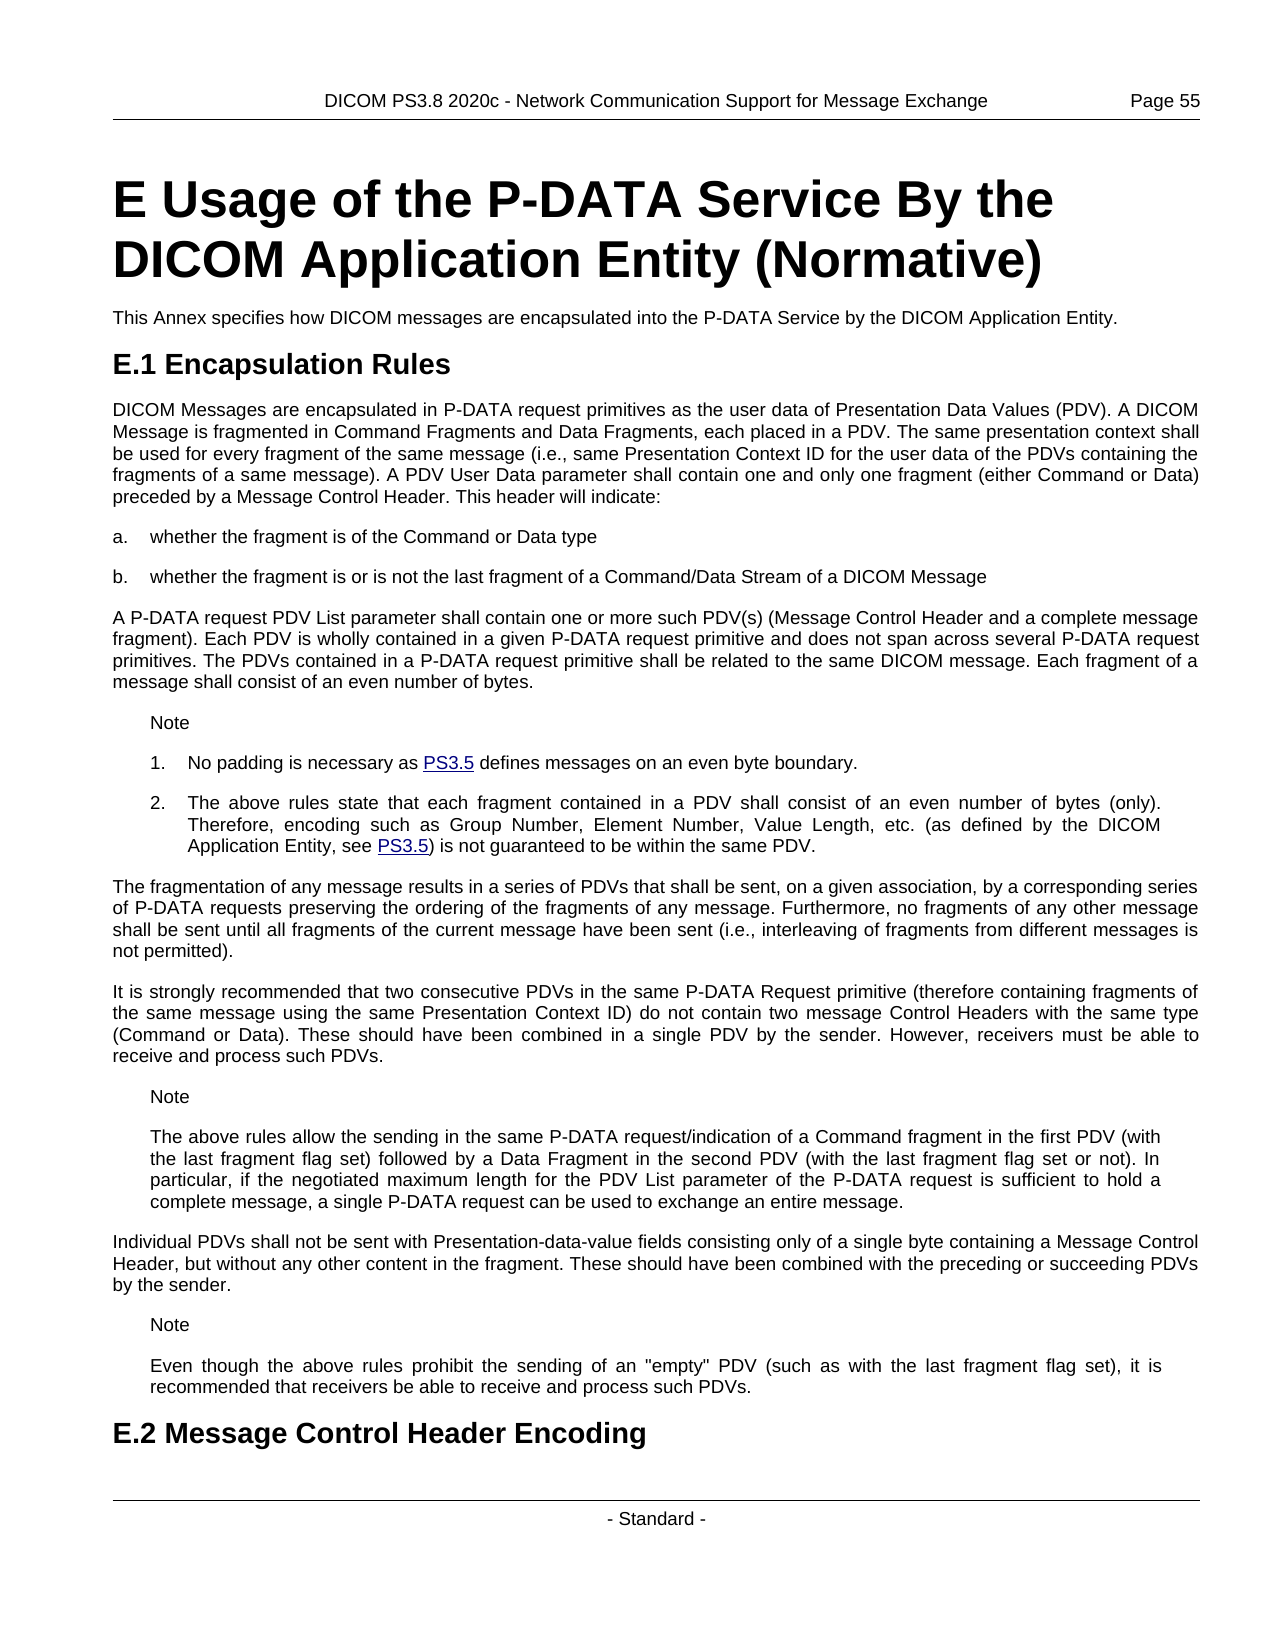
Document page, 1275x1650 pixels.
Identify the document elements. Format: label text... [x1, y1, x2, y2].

text Even though the above rules prohibit the sending of an "empty" PDV (such as with the last fragment flag set), it is recommended that receivers be able to receive and process such PDVs. [150, 1354, 1162, 1398]
text It is strongly recommended that two consecutive PDVs in the same P-DATA Request primitive (therefore containing fragments of the same message using the same Presentation Context ID) do not contain two message Control Headers with the same type (Command or Data). These should have been combined in a single PDV by the sender. However, receivers must be able to receive and process such PDVs. [112, 981, 1200, 1067]
text a. whether the fragment is of the Command or Data type [112, 526, 1200, 547]
text DICOM Messages are encapsulated in P-DATA request primitives as the user data of Presentation Data Values (PDV). A DICOM Message is fragmented in Command Fragments and Data Fragments, each placed in a PDV. The same presentation context shall be used for every fragment of the same message (i.e., same Presentation Context ID for the user data of the PDVs containing the fragments of a same message). A PDV User Data parameter shall contain one and only one fragment (either Command or Data) preceded by a Message Control Header. This header will indicate: [112, 399, 1200, 507]
text E.2 Message Control Header Encoding [112, 1416, 1200, 1450]
text The above rules allow the sending in the same P-DATA request/indication of a Command fragment in the first PDV (with the last fragment flag set) followed by a Data Fragment in the second PDV (with the last fragment flag set or not). In particular, if the negotiated maximum length for the PDV List parameter of the P-DATA request is sufficient to hold a complete message, a single P-DATA request can be used to exchange an entire message. [150, 1126, 1162, 1212]
text 1. No padding is necessary as PS3.5 defines messages on an even byte boundary. [150, 752, 1162, 773]
text E.1 Encapsulation Rules [112, 347, 1200, 381]
text Note [150, 711, 1162, 733]
text Note [150, 1314, 1162, 1336]
text E Usage of the P-DATA Service By the DICOM Application Entity (Normative) [112, 169, 1200, 288]
text 2. The above rules state that each fragment contained in a PDV shall consist of an even number of bytes (only). Therefore, encoding such as Group Number, Element Number, Value Length, etc. (as defined by the DICOM Application Entity, see PS3.5) is not guaranteed to be within the same PDV. [150, 792, 1162, 857]
text The fragmentation of any message results in a series of PDVs that shall be sent, on a given association, by a corresponding series of P-DATA requests preserving the ordering of the fragments of any message. Furthermore, no fragments of any other message shall be sent until all fragments of the current message have been sent (i.e., interleaving of fragments from different messages is not permitted). [112, 876, 1200, 962]
text Individual PDVs shall not be sent with Presentation-data-value fields consisting only of a single byte containing a Message Control Header, but without any other content in the fragment. These should have been combined with the preceding or succeeding PDVs by the sender. [112, 1231, 1200, 1296]
text This Annex specifies how DICOM messages are encapsulated into the P-DATA Service by the DICOM Application Entity. [112, 307, 1200, 328]
text b. whether the fragment is or is not the last fragment of a Command/Data Stream of a DICOM Message [112, 566, 1200, 588]
text Note [150, 1086, 1162, 1107]
text A P-DATA request PDV List parameter shall contain one or more such PDV(s) (Message Control Header and a complete message fragment). Each PDV is wholly contained in a given P-DATA request primitive and does not span across several P-DATA request primitives. The PDVs contained in a P-DATA request primitive shall be related to the same DICOM message. Each fragment of a message shall consist of an even number of bytes. [112, 606, 1200, 693]
